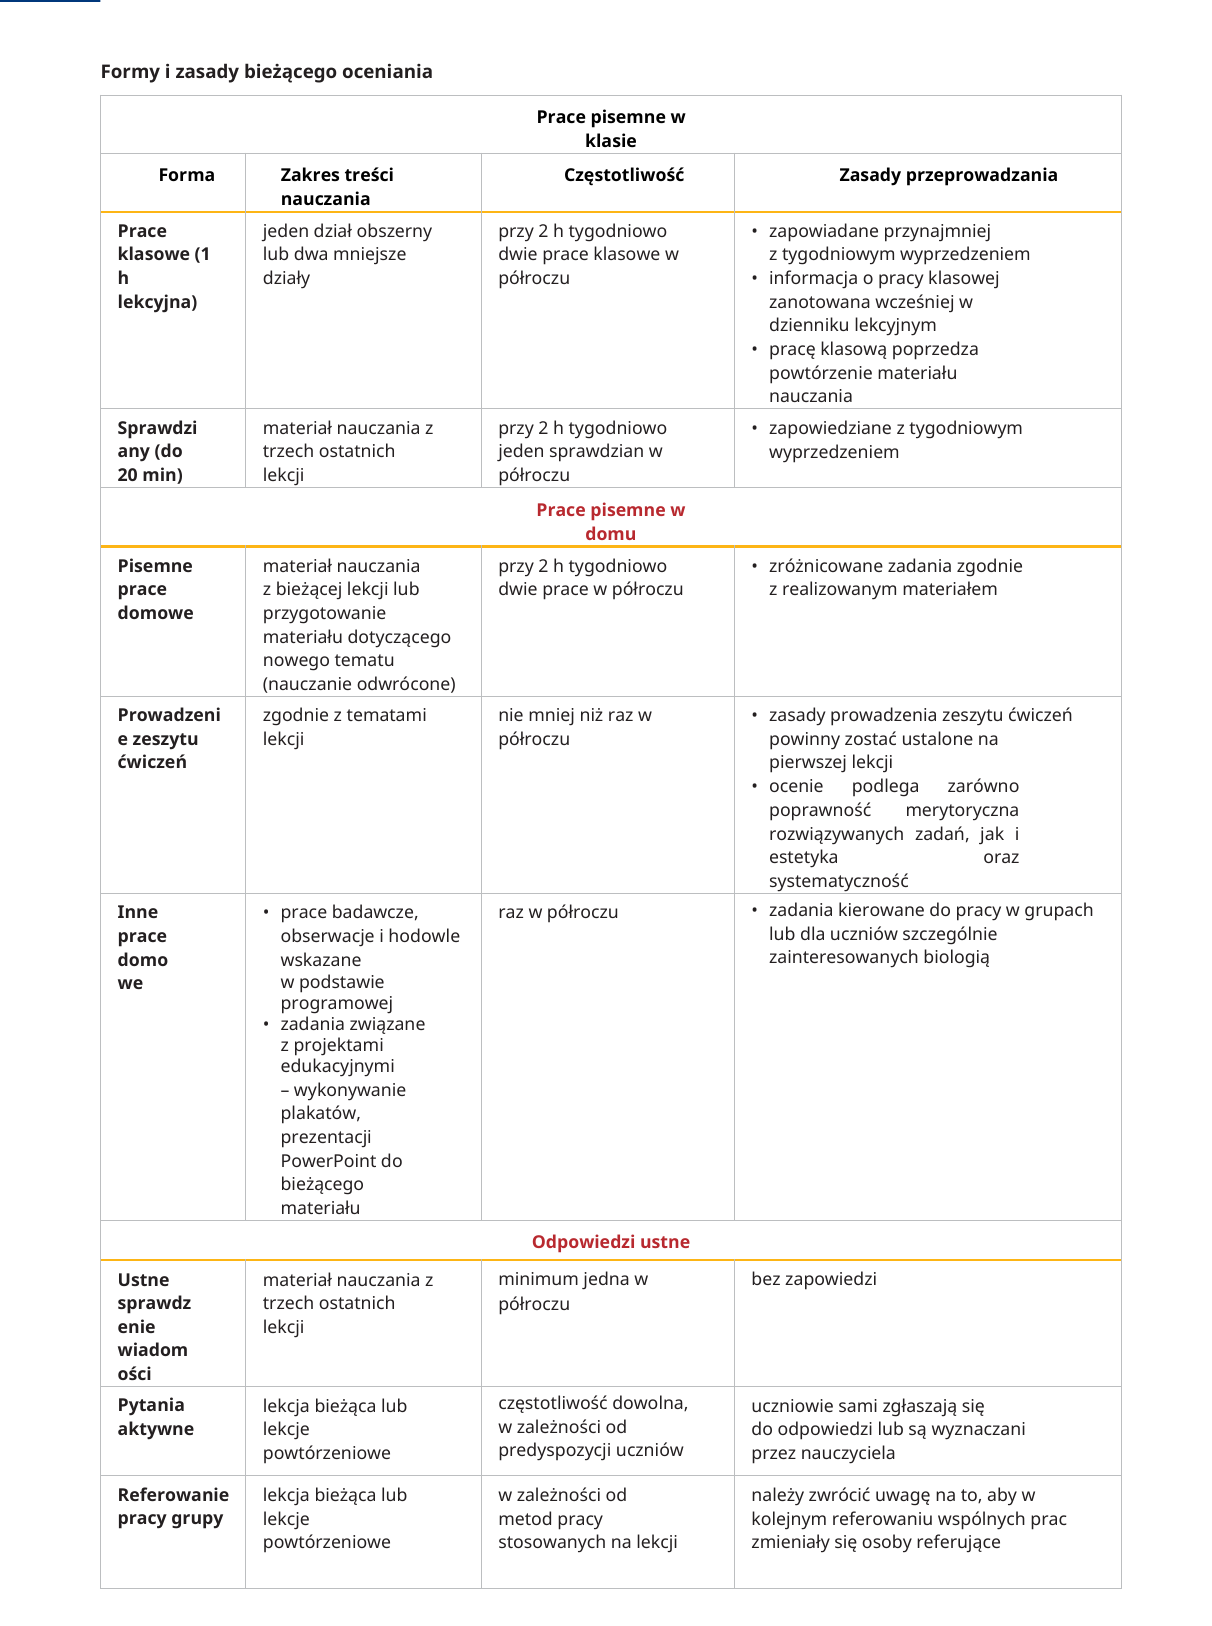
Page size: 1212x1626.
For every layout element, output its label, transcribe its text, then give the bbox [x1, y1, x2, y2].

table_cell zadania kierowane do pracy w grupach lub dla uczniów szczególnie zainteresowanych biologią [735, 894, 1121, 1220]
table_header Prace pisemne w klasie [101, 96, 1121, 152]
table_cell zapowiedziane z tygodniowym wyprzedzeniem [735, 409, 1121, 487]
table_cell Forma [101, 154, 245, 211]
table_cell prace badawcze, obserwacje i hodowle wskazane w podstawie programowej zadania związane z projektami edukacyjnymi – wykonywanie plakatów, prezentacji PowerPoint do bieżącego materiału [246, 894, 481, 1220]
table_cell przy 2 h tygodniowo jeden sprawdzian w półroczu [482, 409, 734, 487]
table_cell lekcja bieżąca lub lekcje powtórzeniowe [246, 1387, 481, 1475]
table_cell Prace klasowe (1 h lekcyjna) [101, 213, 245, 408]
subtitle Formy i zasady bieżącego oceniania [100, 59, 1134, 84]
table_cell Referowanie pracy grupy [101, 1476, 245, 1588]
table_cell Zakres treści nauczania [246, 154, 481, 211]
table_cell w zależności od metod pracy stosowanych na lekcji [482, 1476, 734, 1588]
table_cell częstotliwość dowolna, w zależności od predyspozycji uczniów [482, 1387, 734, 1475]
table_cell Sprawdziany (do 20 min) [101, 409, 245, 487]
table_cell zgodnie z tematami lekcji [246, 697, 481, 893]
table_cell należy zwrócić uwagę na to, aby w kolejnym referowaniu wspólnych prac zmieniały się osoby referujące [735, 1476, 1121, 1588]
table_cell Częstotliwość [482, 154, 734, 211]
table_cell Inne prace domowe [101, 894, 245, 1220]
table_cell materiał nauczania z trzech ostatnich lekcji [246, 1261, 481, 1386]
table_cell przy 2 h tygodniowo dwie prace w półroczu [482, 548, 734, 696]
table_cell materiał nauczania z trzech ostatnich lekcji [246, 409, 481, 487]
table_cell uczniowie sami zgłaszają się do odpowiedzi lub są wyznaczani przez nauczyciela [735, 1387, 1121, 1475]
table_cell Zasady przeprowadzania [735, 154, 1121, 211]
table_cell Prowadzenie zeszytu ćwiczeń [101, 697, 245, 893]
table_cell minimum jedna w półroczu [482, 1261, 734, 1386]
table_cell zasady prowadzenia zeszytu ćwiczeń powinny zostać ustalone na pierwszej lekcji ocenie podlega zarówno poprawność merytoryczna rozwiązywanych zadań, jak i estetyka oraz systematyczność [735, 697, 1121, 893]
table_cell materiał nauczania z bieżącej lekcji lub przygotowanie materiału dotyczącego nowego tematu (nauczanie odwrócone) [246, 548, 481, 696]
table_cell Prace pisemne w domu [101, 488, 1121, 545]
table_cell raz w półroczu [482, 894, 734, 1220]
table_cell lekcja bieżąca lub lekcje powtórzeniowe [246, 1476, 481, 1588]
table_cell zróżnicowane zadania zgodnie z realizowanym materiałem [735, 548, 1121, 696]
table_cell zapowiadane przynajmniej z tygodniowym wyprzedzeniem informacja o pracy klasowej zanotowana wcześniej w dzienniku lekcyjnym pracę klasową poprzedza powtórzenie materiału nauczania [735, 213, 1121, 408]
table_cell nie mniej niż raz w półroczu [482, 697, 734, 893]
table_cell Pisemne prace domowe [101, 548, 245, 696]
table_cell bez zapowiedzi [735, 1261, 1121, 1386]
table_cell jeden dział obszerny lub dwa mniejsze działy [246, 213, 481, 408]
table_cell przy 2 h tygodniowo dwie prace klasowe w półroczu [482, 213, 734, 408]
table_cell Odpowiedzi ustne [101, 1221, 1121, 1259]
table_cell Ustne sprawdzenie wiadomości [101, 1261, 245, 1386]
table_cell Pytania aktywne [101, 1387, 245, 1475]
